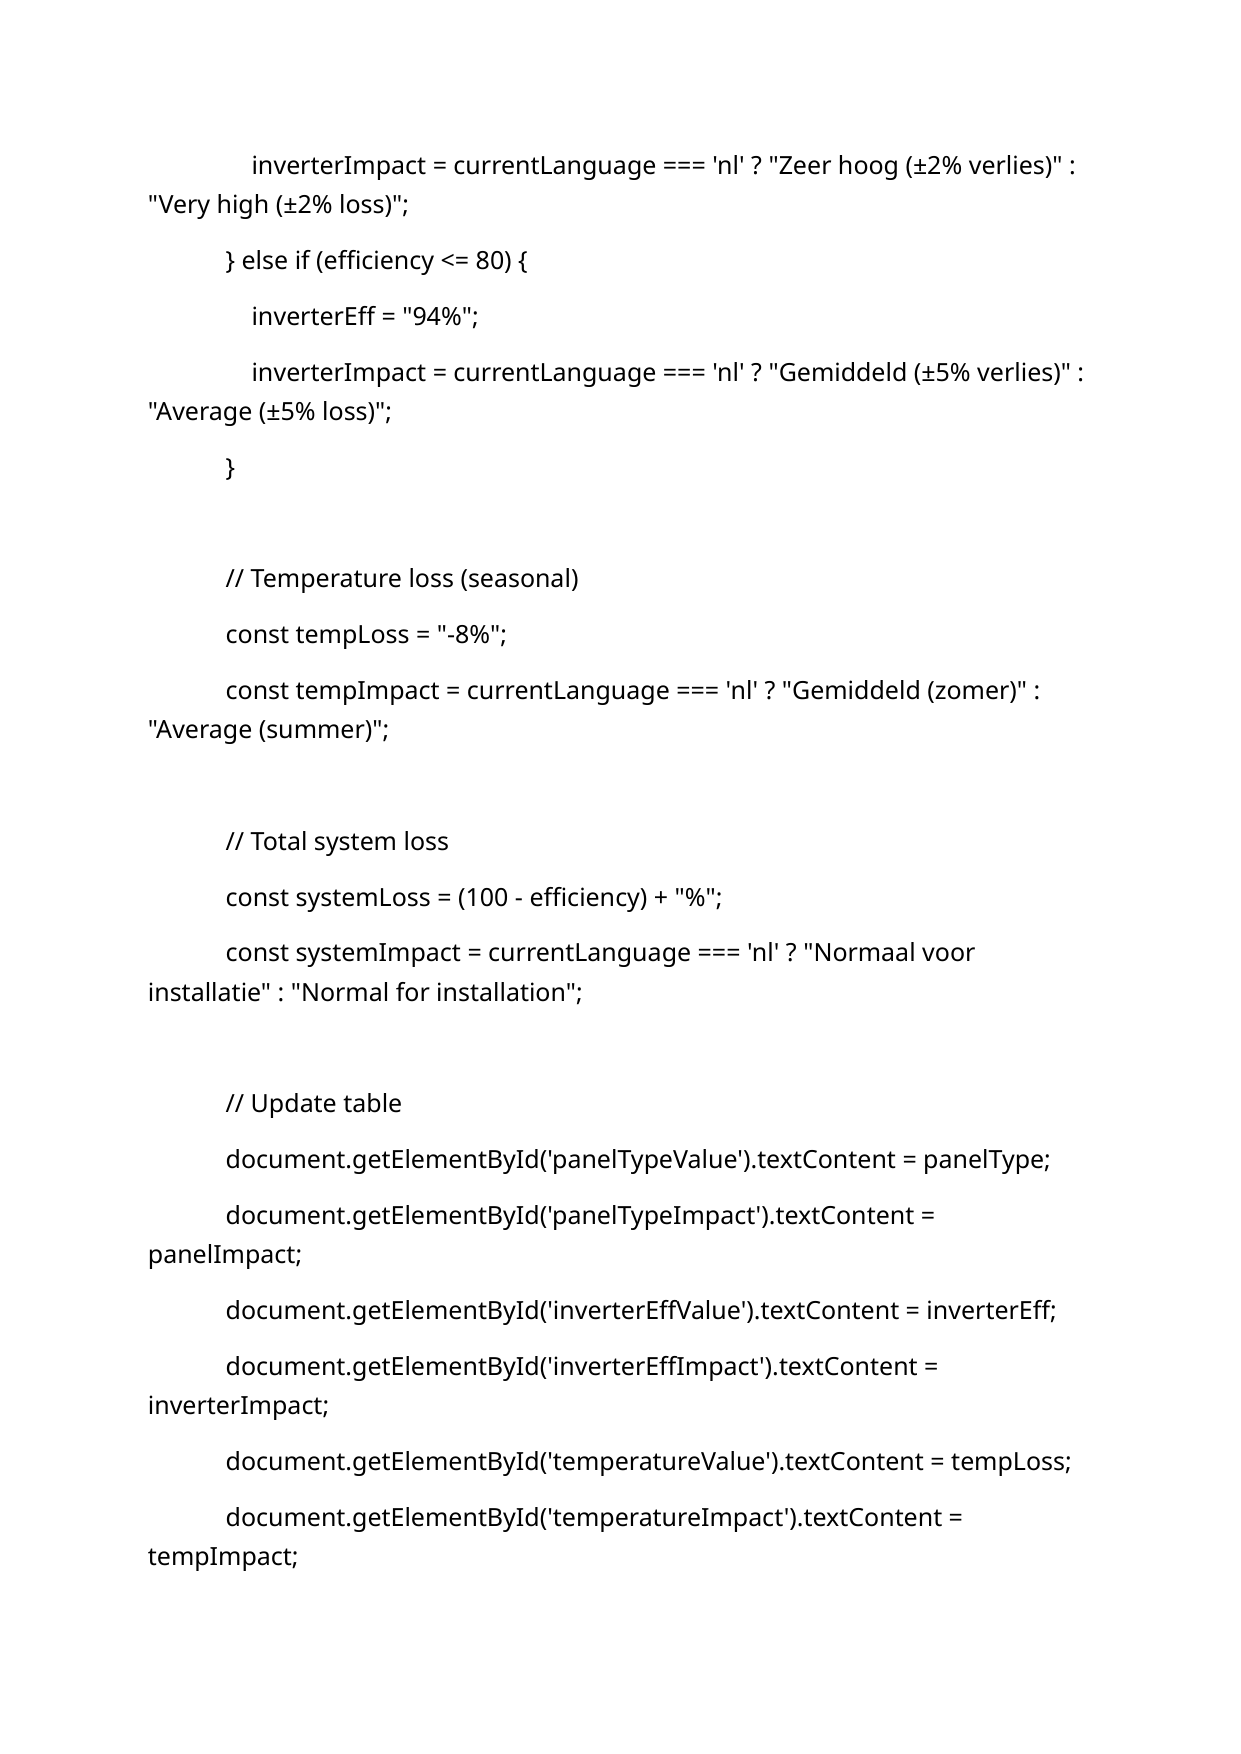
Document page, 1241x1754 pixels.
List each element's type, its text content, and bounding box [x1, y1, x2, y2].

text // Temperature loss (seasonal) [148, 561, 1093, 595]
text document.getElementById('inverterEffValue').textContent = inverterEff; [148, 1293, 1093, 1327]
text inverterImpact = currentLanguage === 'nl' ? "Gemiddeld (±5% verlies)" : "Average (±5% loss)"; [148, 354, 1093, 427]
text const tempImpact = currentLanguage === 'nl' ? "Gemiddeld (zomer)" : "Average (summer)"; [148, 673, 1093, 746]
text const systemImpact = currentLanguage === 'nl' ? "Normaal voor installatie" : "Normal for installation"; [148, 935, 1093, 1008]
text // Update table [148, 1086, 1093, 1120]
text inverterImpact = currentLanguage === 'nl' ? "Zeer hoog (±2% verlies)" : "Very high (±2% loss)"; [148, 148, 1093, 221]
text } [148, 449, 1093, 483]
text } else if (efficiency <= 80) { [148, 243, 1093, 277]
text document.getElementById('panelTypeValue').textContent = panelType; [148, 1142, 1093, 1176]
text const tempLoss = "-8%"; [148, 617, 1093, 651]
text document.getElementById('temperatureImpact').textContent = tempImpact; [148, 1499, 1093, 1572]
text inverterEff = "94%"; [148, 298, 1093, 332]
text // Total system loss [148, 823, 1093, 857]
text const systemLoss = (100 - efficiency) + "%"; [148, 879, 1093, 913]
text document.getElementById('panelTypeImpact').textContent = panelImpact; [148, 1198, 1093, 1271]
text document.getElementById('temperatureValue').textContent = tempLoss; [148, 1443, 1093, 1477]
text document.getElementById('inverterEffImpact').textContent = inverterImpact; [148, 1348, 1093, 1422]
